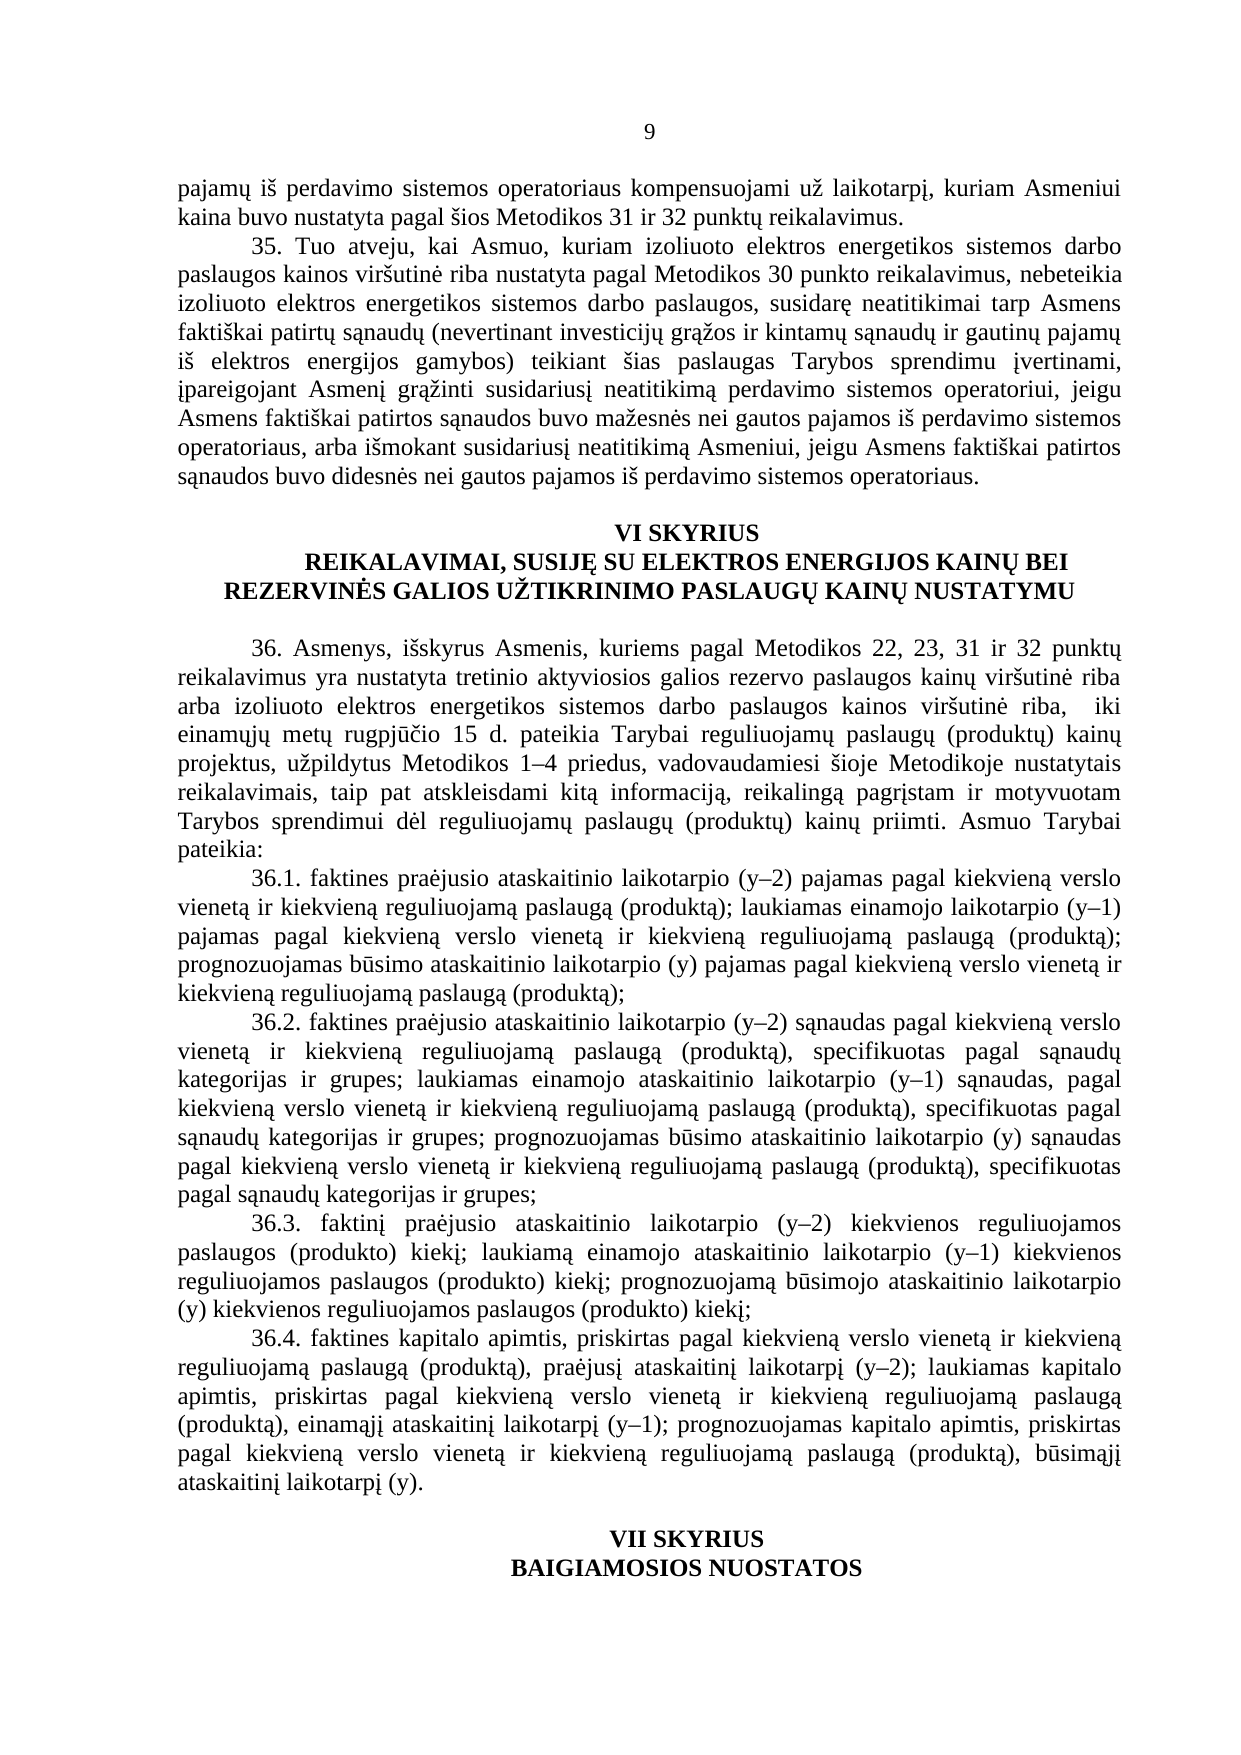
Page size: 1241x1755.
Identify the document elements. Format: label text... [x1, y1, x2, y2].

text REIKALAVIMAI, SUSIJĘ SU ELEKTROS ENERGIJOS KAINŲ BEI REZERVINĖS GALIOS UŽTIKRINIMO PASLAUGŲ KAINŲ NUSTATYMU [177, 547, 1122, 604]
text 36. Asmenys, išskyrus Asmenis, kuriems pagal Metodikos 22, 23, 31 ir 32 punktų reikalavimus yra nustatyta tretinio aktyviosios galios rezervo paslaugos kainų viršutinė riba arba izoliuoto elektros energetikos sistemos darbo paslaugos kainos viršutinė riba, iki einamųjų metų rugpjūčio 15 d. pateikia Tarybai reguliuojamų paslaugų (produktų) kainų projektus, užpildytus Metodikos 1‒4 priedus, vadovaudamiesi šioje Metodikoje nustatytais reikalavimais, taip pat atskleisdami kitą informaciją, reikalingą pagrįstam ir motyvuotam Tarybos sprendimui dėl reguliuojamų paslaugų (produktų) kainų priimti. Asmuo Tarybai pateikia: [177, 633, 1122, 863]
text 36.2. faktines praėjusio ataskaitinio laikotarpio (y–2) sąnaudas pagal kiekvieną verslo vienetą ir kiekvieną reguliuojamą paslaugą (produktą), specifikuotas pagal sąnaudų kategorijas ir grupes; laukiamas einamojo ataskaitinio laikotarpio (y–1) sąnaudas, pagal kiekvieną verslo vienetą ir kiekvieną reguliuojamą paslaugą (produktą), specifikuotas pagal sąnaudų kategorijas ir grupes; prognozuojamas būsimo ataskaitinio laikotarpio (y) sąnaudas pagal kiekvieną verslo vienetą ir kiekvieną reguliuojamą paslaugą (produktą), specifikuotas pagal sąnaudų kategorijas ir grupes; [177, 1007, 1122, 1208]
text pajamų iš perdavimo sistemos operatoriaus kompensuojami už laikotarpį, kuriam Asmeniui kaina buvo nustatyta pagal šios Metodikos 31 ir 32 punktų reikalavimus. [177, 173, 1122, 231]
text VII SKYRIUS [177, 1524, 1122, 1553]
text 36.3. faktinį praėjusio ataskaitinio laikotarpio (y–2) kiekvienos reguliuojamos paslaugos (produkto) kiekį; laukiamą einamojo ataskaitinio laikotarpio (y–1) kiekvienos reguliuojamos paslaugos (produkto) kiekį; prognozuojamą būsimojo ataskaitinio laikotarpio (y) kiekvienos reguliuojamos paslaugos (produkto) kiekį; [177, 1208, 1122, 1323]
text 36.1. faktines praėjusio ataskaitinio laikotarpio (y–2) pajamas pagal kiekvieną verslo vienetą ir kiekvieną reguliuojamą paslaugą (produktą); laukiamas einamojo laikotarpio (y–1) pajamas pagal kiekvieną verslo vienetą ir kiekvieną reguliuojamą paslaugą (produktą); prognozuojamas būsimo ataskaitinio laikotarpio (y) pajamas pagal kiekvieną verslo vienetą ir kiekvieną reguliuojamą paslaugą (produktą); [177, 863, 1122, 1007]
text VI SKYRIUS [177, 518, 1122, 547]
text BAIGIAMOSIOS NUOSTATOS [177, 1553, 1122, 1582]
text 36.4. faktines kapitalo apimtis, priskirtas pagal kiekvieną verslo vienetą ir kiekvieną reguliuojamą paslaugą (produktą), praėjusį ataskaitinį laikotarpį (y–2); laukiamas kapitalo apimtis, priskirtas pagal kiekvieną verslo vienetą ir kiekvieną reguliuojamą paslaugą (produktą), einamąjį ataskaitinį laikotarpį (y–1); prognozuojamas kapitalo apimtis, priskirtas pagal kiekvieną verslo vienetą ir kiekvieną reguliuojamą paslaugą (produktą), būsimąjį ataskaitinį laikotarpį (y). [177, 1323, 1122, 1496]
text 35. Tuo atveju, kai Asmuo, kuriam izoliuoto elektros energetikos sistemos darbo paslaugos kainos viršutinė riba nustatyta pagal Metodikos 30 punkto reikalavimus, nebeteikia izoliuoto elektros energetikos sistemos darbo paslaugos, susidarę neatitikimai tarp Asmens faktiškai patirtų sąnaudų (nevertinant investicijų grąžos ir kintamų sąnaudų ir gautinų pajamų iš elektros energijos gamybos) teikiant šias paslaugas Tarybos sprendimu įvertinami, įpareigojant Asmenį grąžinti susidariusį neatitikimą perdavimo sistemos operatoriui, jeigu Asmens faktiškai patirtos sąnaudos buvo mažesnės nei gautos pajamos iš perdavimo sistemos operatoriaus, arba išmokant susidariusį neatitikimą Asmeniui, jeigu Asmens faktiškai patirtos sąnaudos buvo didesnės nei gautos pajamos iš perdavimo sistemos operatoriaus. [177, 231, 1122, 489]
